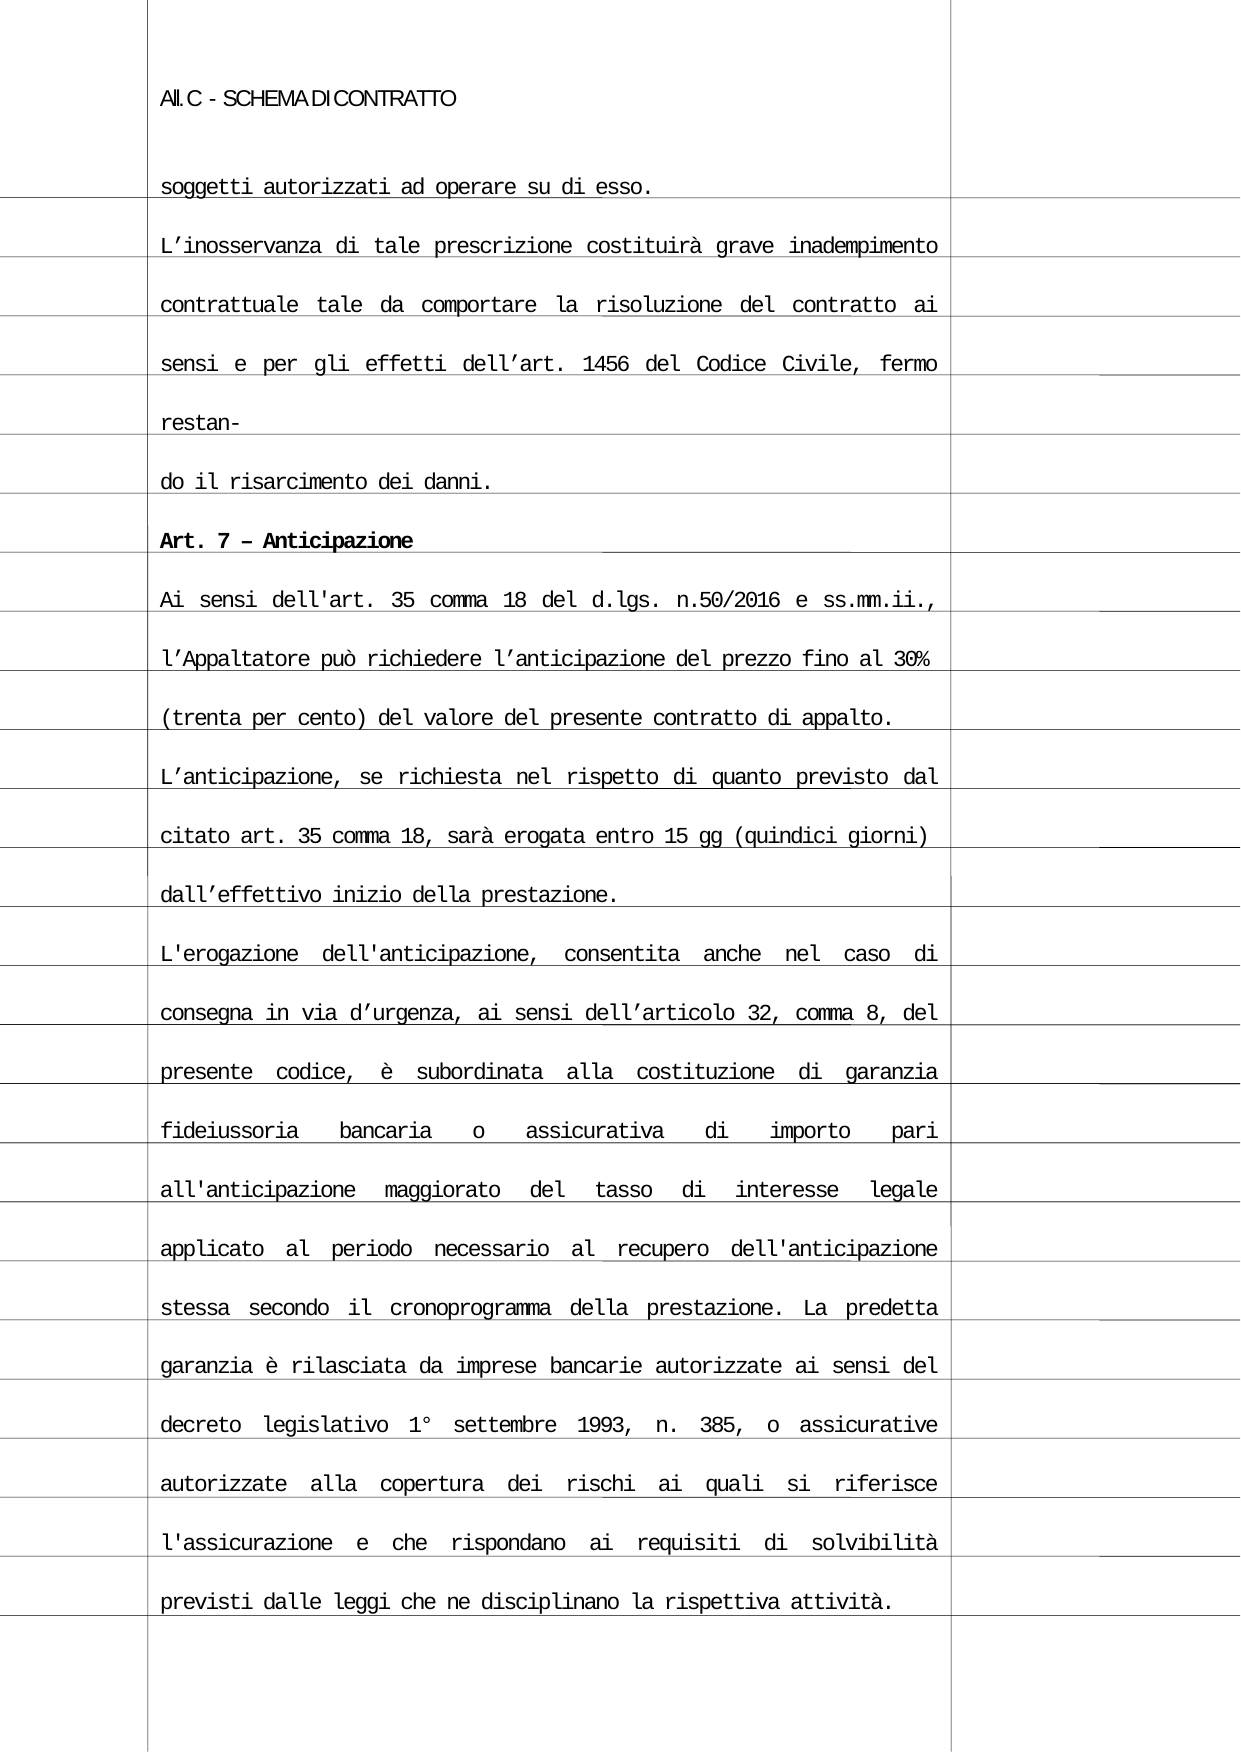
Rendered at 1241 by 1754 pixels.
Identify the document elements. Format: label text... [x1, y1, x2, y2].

text [159, 435, 939, 442]
text (trenta per cento) del valore del presente contratto di appalto. [159, 678, 939, 729]
text [159, 198, 939, 207]
text fideiussoria bancaria o assicurativa di importo pari [159, 1084, 939, 1142]
text [159, 848, 939, 855]
text applicato al periodo necessario al recupero dell'anticipazione [159, 1203, 939, 1260]
text [159, 671, 939, 678]
text do il risarcimento dei danni. [159, 442, 939, 492]
text L'erogazione dell'anticipazione, consentita anche nel caso di [159, 914, 939, 965]
text consegna in via d’urgenza, ai sensi dell’articolo 32, comma 8, del [159, 966, 939, 1024]
text L’inosservanza di tale prescrizione costituirà grave inadempimento [159, 207, 939, 256]
text previsti dalle leggi che ne disciplinano la rispettiva attività. [159, 1557, 939, 1615]
text l'assicurazione e che rispondano ai requisiti di solvibilità [159, 1498, 939, 1555]
text [159, 494, 939, 501]
text Art. 7 – Anticipazione [159, 501, 939, 552]
text [159, 730, 939, 737]
text dall’effettivo inizio della prestazione. [159, 855, 939, 906]
text soggetti autorizzati ad operare su di esso. [159, 148, 939, 197]
text [159, 907, 939, 914]
text decreto legislativo 1° settembre 1993, n. 385, o assicurative [159, 1380, 939, 1437]
text contrattuale tale da comportare la risoluzione del contratto ai [159, 258, 939, 315]
text l’Appaltatore può richiedere l’anticipazione del prezzo fino al 30% [159, 612, 939, 670]
text all'anticipazione maggiorato del tasso di interesse legale [159, 1144, 939, 1201]
text Ai sensi dell'art. 35 comma 18 del d.lgs. n.50/2016 e ss.mm.ii., [159, 560, 939, 610]
text presente codice, è subordinata alla costituzione di garanzia [159, 1025, 939, 1083]
text autorizzate alla copertura dei rischi ai quali si riferisce [159, 1439, 939, 1497]
text stessa secondo il cronoprogramma della prestazione. La predetta [159, 1262, 939, 1319]
text [159, 553, 939, 560]
text L’anticipazione, se richiesta nel rispetto di quanto previsto dal [159, 737, 939, 788]
text restan- [159, 376, 939, 433]
text sensi e per gli effetti dell’art. 1456 del Codice Civile, fermo [159, 317, 939, 374]
text citato art. 35 comma 18, sarà erogata entro 15 gg (quindici giorni) [159, 789, 939, 847]
text garanzia è rilasciata da imprese bancarie autorizzate ai sensi del [159, 1321, 939, 1378]
